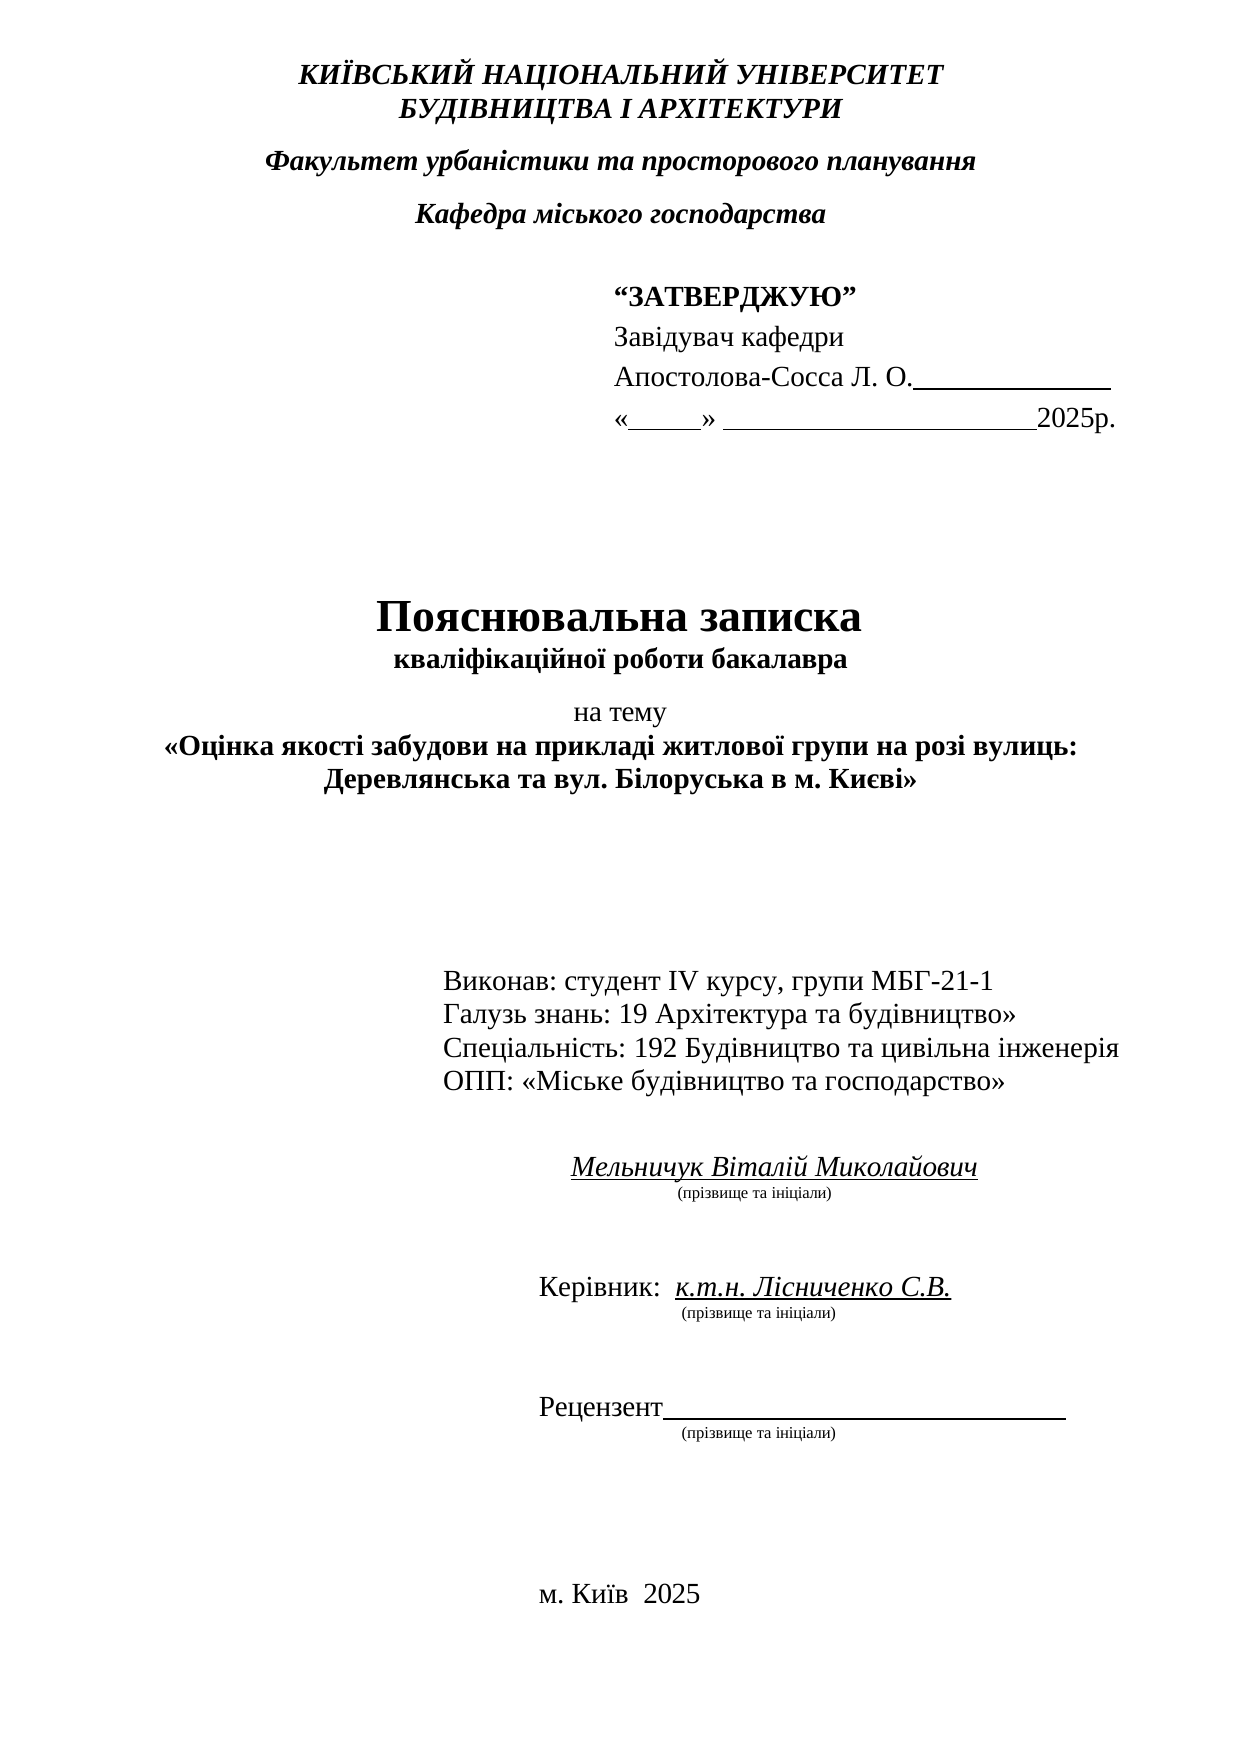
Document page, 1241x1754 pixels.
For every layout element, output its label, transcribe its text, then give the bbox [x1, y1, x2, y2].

text м. Київ 2025 [538, 1576, 1240, 1609]
text Мельничук Віталій Миколайович [571, 1149, 1240, 1183]
text (прізвище та ініціали) [269, 1183, 1240, 1202]
title Пояснювальна записка [212, 589, 1027, 641]
subtitle «Оцінка якості забудови на прикладі житлової групи на розі вулиць: Деревлянська та вул. Білоруська в м. Києві» [88, 728, 1153, 795]
text (прізвище та ініціали) [277, 1423, 1240, 1442]
text Рецензент [538, 1389, 1240, 1423]
subtitle кваліфікаційної роботи бакалавра [212, 642, 1028, 675]
text Виконав: студент IV курсу, групи МБГ-21-1 Галузь знань: 19 Архітектура та будівництво» [443, 963, 1075, 1030]
text Спеціальність: 192 Будівництво та цивільна інженерія ОПП: «Міське будівництво та господарство» [443, 1030, 1156, 1097]
text Завідувач кафедри [614, 319, 1240, 353]
text « » 2025р. [614, 400, 1240, 433]
text (прізвище та ініціали) [277, 1303, 1240, 1322]
subtitle КИЇВСЬКИЙ НАЦІОНАЛЬНИЙ УНІВЕРСИТЕТ БУДІВНИЦТВА І АРХІТЕКТУРИ [213, 57, 1028, 124]
text Керівник: к.т.н. Лісниченко С.В. [538, 1269, 1240, 1303]
text на тему [212, 694, 1028, 728]
text Факультет урбаністики та просторового планування Кафедра міського господарства [212, 143, 1028, 229]
text “ЗАТВЕРДЖУЮ” [614, 279, 1240, 312]
text Апостолова-Сосса Л. О. [614, 359, 1240, 393]
